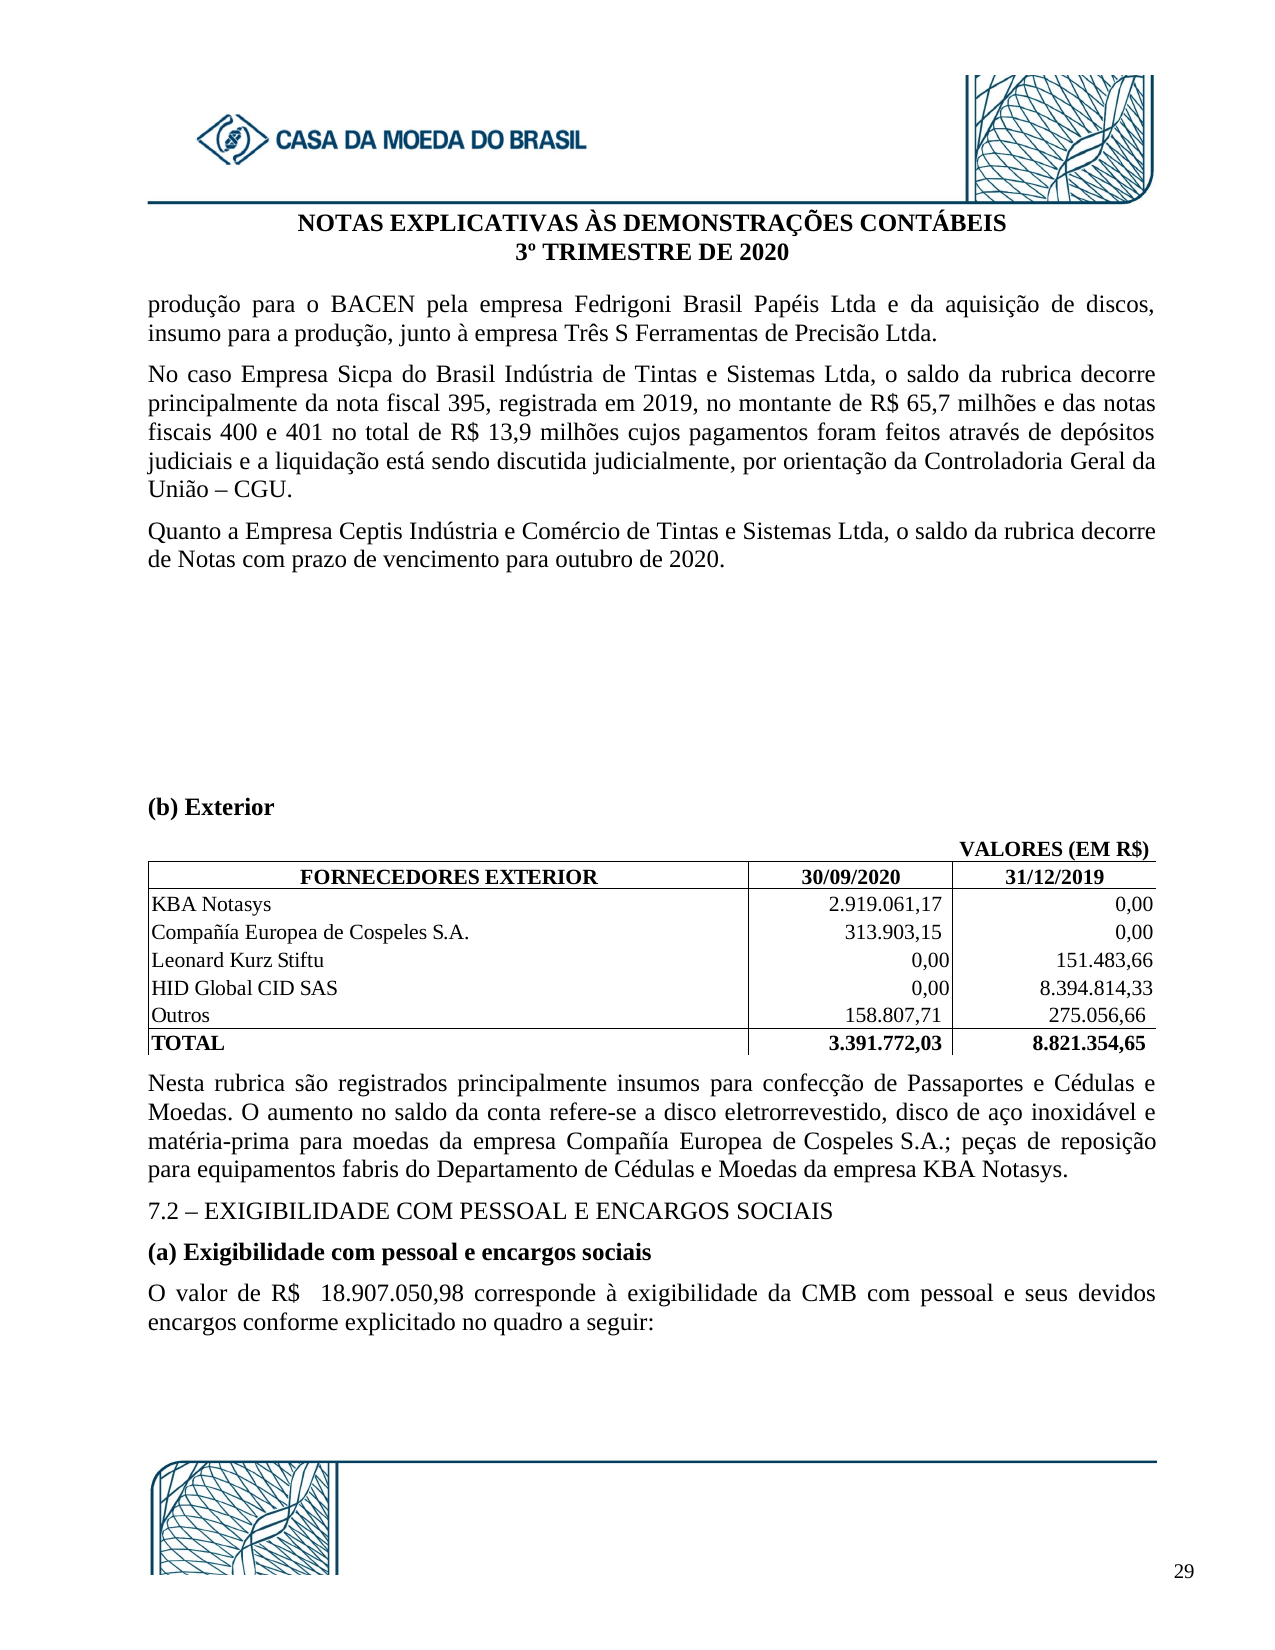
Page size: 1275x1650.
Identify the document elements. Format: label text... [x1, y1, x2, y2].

text Quanto a Empresa Ceptis Indústria e Comércio de Tintas e Sistemas Ltda, o saldo da rubrica decorre de Notas com prazo de vencimento para outubro de 2020. [148, 516, 1157, 573]
text Nesta rubrica são registrados principalmente insumos para confecção de Passaportes e Cédulas e Moedas. O aumento no saldo da conta refere-se a disco eletrorrevestido, disco de aço inoxidável e matéria-prima para moedas da empresa Compañía Europea de Cospeles S.A.; peças de reposição para equipamentos fabris do Departamento de Cédulas e Moedas da empresa KBA Notasys. [148, 1068, 1157, 1183]
text (a) Exigibilidade com pessoal e encargos sociais [148, 1237, 1157, 1266]
text No caso Empresa Sicpa do Brasil Indústria de Tintas e Sistemas Ltda, o saldo da rubrica decorre principalmente da nota fiscal 395, registrada em 2019, no montante de R$ 65,7 milhões e das notas fiscais 400 e 401 no total de R$ 13,9 milhões cujos pagamentos foram feitos através de depósitos judiciais e a liquidação está sendo discutida judicialmente, por orientação da Controladoria Geral da União – CGU. [148, 359, 1157, 503]
text (b) Exterior [148, 792, 1157, 821]
text 7.2 – EXIGIBILIDADE COM PESSOAL E ENCARGOS SOCIAIS [148, 1196, 1157, 1224]
text produção para o BACEN pela empresa Fedrigoni Brasil Papéis Ltda e da aquisição de discos, insumo para a produção, junto à empresa Três S Ferramentas de Precisão Ltda. [148, 289, 1157, 347]
text O valor de R$ 18.907.050,98 corresponde à exigibilidade da CMB com pessoal e seus devidos encargos conforme explicitado no quadro a seguir: [148, 1278, 1157, 1336]
